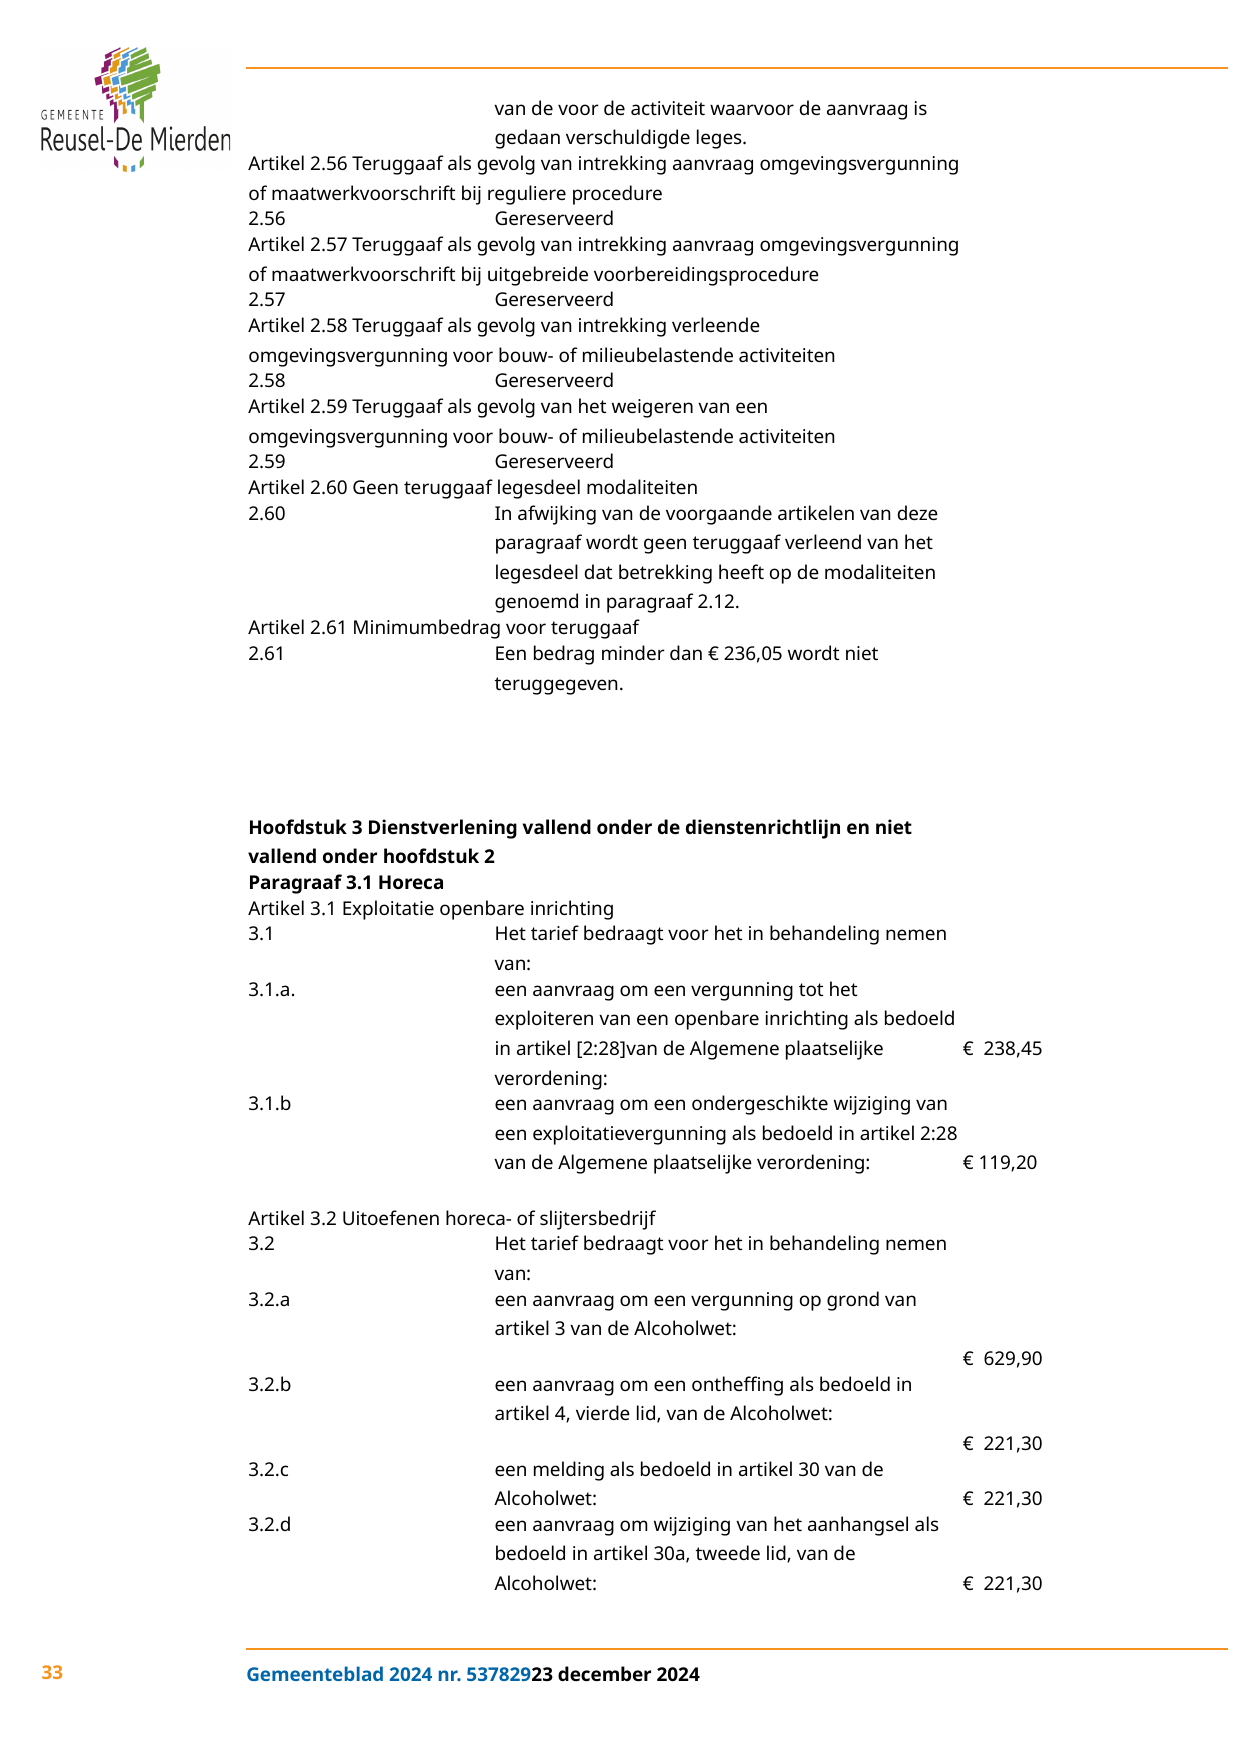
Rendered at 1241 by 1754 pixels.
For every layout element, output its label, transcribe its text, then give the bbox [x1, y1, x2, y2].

table_cell € 119,20 [963, 1090, 1152, 1205]
table_cell Artikel 2.57 Teruggaaf als gevolg van intrekking aanvraag omgevingsvergunning of maatwerkvoorschrift bij uitgebreide voorbereidingsprocedure [248, 231, 963, 286]
table_cell 3.2 [248, 1231, 494, 1286]
table_cell een aanvraag om wijziging van het aanhangsel als bedoeld in artikel 30a, tweede lid, van de Alcoholwet: [494, 1511, 963, 1596]
table_cell 2.59 [248, 449, 494, 474]
table_cell een aanvraag om een ontheffing als bedoeld in artikel 4, vierde lid, van de Alcoholwet: [494, 1371, 963, 1456]
table_cell Gereserveerd [494, 205, 963, 231]
table_cell een aanvraag om een vergunning tot het exploiteren van een openbare inrichting als bedoeld in artikel [2:28]van de Algemene plaatselijke verordening: [494, 976, 963, 1090]
table_cell 3.2.c [248, 1456, 494, 1511]
table_cell 3.1.b [248, 1090, 494, 1205]
table_cell € 238,45 [963, 976, 1152, 1090]
table_cell Gereserveerd [494, 286, 963, 312]
table_cell 2.60 [248, 500, 494, 614]
table_cell 2.56 [248, 205, 494, 231]
table_cell € 221,30 [963, 1371, 1152, 1456]
table_cell € 221,30 [963, 1456, 1152, 1511]
table_cell [963, 895, 1152, 921]
table_cell Een bedrag minder dan € 236,05 wordt niet teruggegeven. [494, 640, 963, 696]
table_cell [963, 1205, 1152, 1231]
table_cell Artikel 2.56 Teruggaaf als gevolg van intrekking aanvraag omgevingsvergunning of maatwerkvoorschrift bij reguliere procedure [248, 150, 963, 205]
table_cell [963, 696, 1152, 869]
table_cell 3.1 [248, 921, 494, 976]
table_cell 2.61 [248, 640, 494, 696]
table_cell 2.58 [248, 368, 494, 393]
table_cell 3.1.a. [248, 976, 494, 1090]
table_cell € 221,30 [963, 1511, 1152, 1596]
picture [41, 47, 231, 172]
table_cell [963, 921, 1152, 976]
table_cell [963, 286, 1152, 312]
table_cell € 629,90 [963, 1286, 1152, 1371]
table_cell [963, 474, 1152, 500]
table_cell [963, 449, 1152, 474]
table_cell [963, 205, 1152, 231]
table_cell Artikel 3.1 Exploitatie openbare inrichting [248, 895, 963, 921]
table_cell [963, 150, 1152, 205]
table_cell [963, 500, 1152, 614]
table_cell Artikel 2.59 Teruggaaf als gevolg van het weigeren van een omgevingsvergunning voor bouw- of milieubelastende activiteiten [248, 393, 963, 448]
table_cell [963, 615, 1152, 640]
table_cell Artikel 2.61 Minimumbedrag voor teruggaaf [248, 615, 963, 640]
table_cell Gereserveerd [494, 368, 963, 393]
table_cell een aanvraag om een ondergeschikte wijziging van een exploitatievergunning als bedoeld in artikel 2:28 van de Algemene plaatselijke verordening: [494, 1090, 963, 1205]
table_cell [963, 231, 1152, 286]
table_cell [248, 95, 494, 150]
table_cell 3.2.b [248, 1371, 494, 1456]
table_cell Het tarief bedraagt voor het in behandeling nemen van: [494, 921, 963, 976]
table_cell van de voor de activiteit waarvoor de aanvraag is gedaan verschuldigde leges. [494, 95, 963, 150]
table_cell Het tarief bedraagt voor het in behandeling nemen van: [494, 1231, 963, 1286]
table_cell een aanvraag om een vergunning op grond van artikel 3 van de Alcoholwet: [494, 1286, 963, 1371]
table_cell [963, 312, 1152, 367]
table_cell [963, 393, 1152, 448]
table_cell [963, 1231, 1152, 1286]
table_cell Hoofdstuk 3 Dienstverlening vallend onder de dienstenrichtlijn en niet vallend onder hoofdstuk 2 [248, 696, 963, 869]
table_cell een melding als bedoeld in artikel 30 van de Alcoholwet: [494, 1456, 963, 1511]
table_cell In afwijking van de voorgaande artikelen van deze paragraaf wordt geen teruggaaf verleend van het legesdeel dat betrekking heeft op de modaliteiten genoemd in paragraaf 2.12. [494, 500, 963, 614]
table_cell [963, 869, 1152, 895]
table_cell Gereserveerd [494, 449, 963, 474]
table_cell 2.57 [248, 286, 494, 312]
table_cell Artikel 2.58 Teruggaaf als gevolg van intrekking verleende omgevingsvergunning voor bouw- of milieubelastende activiteiten [248, 312, 963, 367]
table_cell [963, 640, 1152, 696]
table_cell Paragraaf 3.1 Horeca [248, 869, 963, 895]
table_cell Artikel 2.60 Geen teruggaaf legesdeel modaliteiten [248, 474, 963, 500]
table_cell 3.2.a [248, 1286, 494, 1371]
table_cell 3.2.d [248, 1511, 494, 1596]
table_cell [963, 95, 1152, 150]
table_cell Artikel 3.2 Uitoefenen horeca- of slijtersbedrijf [248, 1205, 963, 1231]
table_cell [963, 368, 1152, 393]
